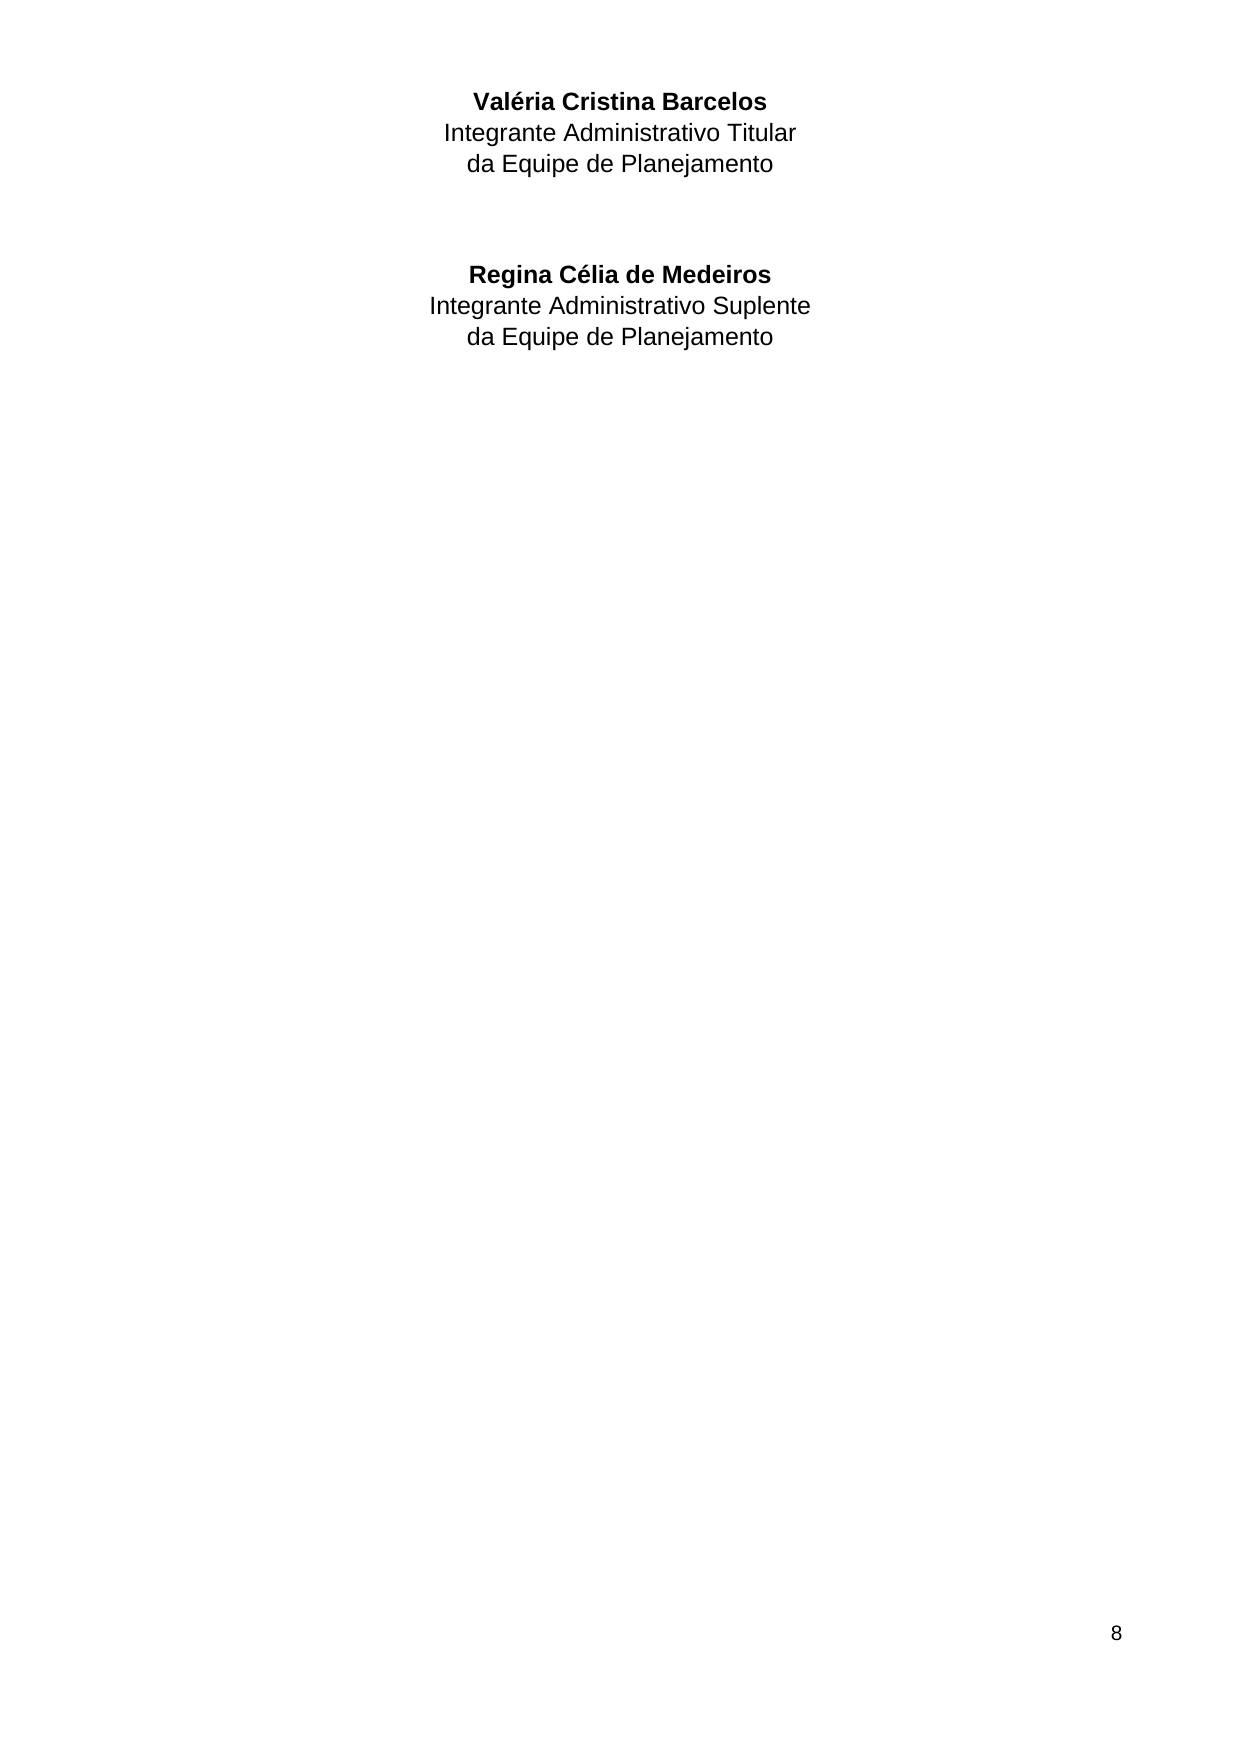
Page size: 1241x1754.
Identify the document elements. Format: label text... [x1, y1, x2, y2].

text da Equipe de Planejamento [118, 322, 1122, 351]
text Integrante Administrativo Suplente [118, 291, 1122, 320]
text Regina Célia de Medeiros [118, 261, 1122, 289]
text da Equipe de Planejamento [118, 148, 1122, 177]
text Integrante Administrativo Titular [118, 118, 1122, 146]
text Valéria Cristina Barcelos [118, 87, 1122, 116]
